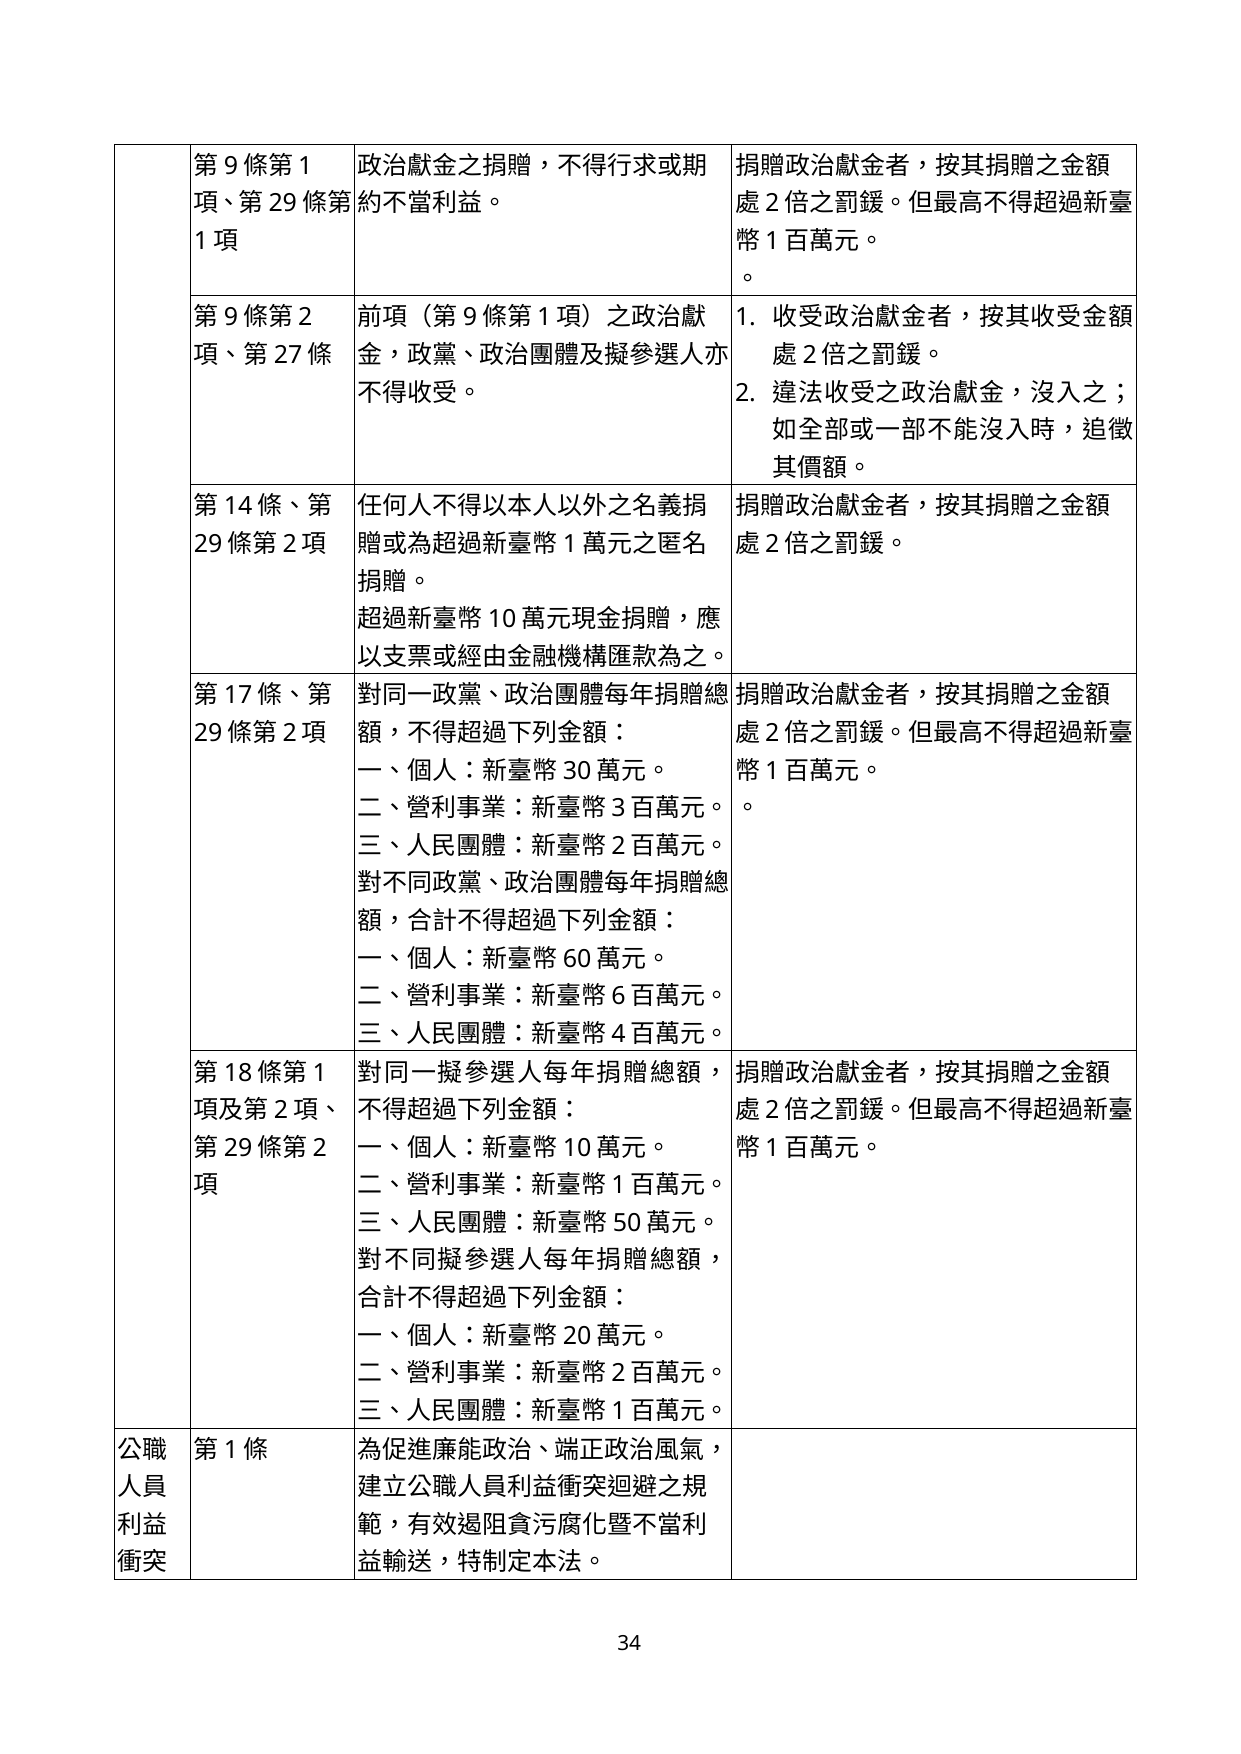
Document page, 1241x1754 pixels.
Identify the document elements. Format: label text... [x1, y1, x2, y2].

table_cell 任何人不得以本人以外之名義捐贈或為超過新臺幣1萬元之匿名捐贈。 超過新臺幣10萬元現金捐贈，應以支票或經由金融機構匯款為之。 [355, 485, 731, 673]
table_cell 政治獻金之捐贈，不得行求或期約不當利益。 [355, 145, 731, 295]
table_cell 捐贈政治獻金者，按其捐贈之金額處2倍之罰鍰。但最高不得超過新臺幣1百萬元。 。 [732, 674, 1136, 1050]
table_cell 第9條第2項、第27條 [191, 296, 354, 484]
table_cell 對同一擬參選人每年捐贈總額，不得超過下列金額： 一、個人：新臺幣10萬元。 二、營利事業：新臺幣1百萬元。 三、人民團體：新臺幣50萬元。 對不同擬參選人每年捐贈總額，合計不得超過下列金額： 一、個人：新臺幣20萬元。 二、營利事業：新臺幣2百萬元。 三、人民團體：新臺幣1百萬元。 [355, 1051, 731, 1427]
table_cell 第18條第1項及第2項、第29條第2項 [191, 1051, 354, 1427]
table_cell [732, 1429, 1136, 1579]
table_cell 收受政治獻金者，按其收受金額處2倍之罰鍰。 違法收受之政治獻金，沒入之；如全部或一部不能沒入時，追徵其價額。 [732, 296, 1136, 484]
table_cell 前項（第9條第1項）之政治獻金，政黨、政治團體及擬參選人亦不得收受。 [355, 296, 731, 484]
table_cell [115, 145, 190, 1427]
table_cell 第9條第1項、第29條第1項 [191, 145, 354, 295]
table_cell 第14條、第29條第2項 [191, 485, 354, 673]
table_cell 捐贈政治獻金者，按其捐贈之金額處2倍之罰鍰。 [732, 485, 1136, 673]
table_cell 為促進廉能政治、端正政治風氣，建立公職人員利益衝突迴避之規範，有效遏阻貪污腐化暨不當利益輸送，特制定本法。 [355, 1429, 731, 1579]
table_cell 第1條 [191, 1429, 354, 1579]
table_cell 捐贈政治獻金者，按其捐贈之金額處2倍之罰鍰。但最高不得超過新臺幣1百萬元。 [732, 1051, 1136, 1427]
table_cell 公職人員利益衝突 [115, 1429, 190, 1579]
table_cell 對同一政黨、政治團體每年捐贈總額，不得超過下列金額： 一、個人：新臺幣30萬元。 二、營利事業：新臺幣3百萬元。 三、人民團體：新臺幣2百萬元。 對不同政黨、政治團體每年捐贈總額，合計不得超過下列金額： 一、個人：新臺幣60萬元。 二、營利事業：新臺幣6百萬元。 三、人民團體：新臺幣4百萬元。 [355, 674, 731, 1050]
table_cell 捐贈政治獻金者，按其捐贈之金額處2倍之罰鍰。但最高不得超過新臺幣1百萬元。 。 [732, 145, 1136, 295]
table_cell 第17條、第29條第2項 [191, 674, 354, 1050]
